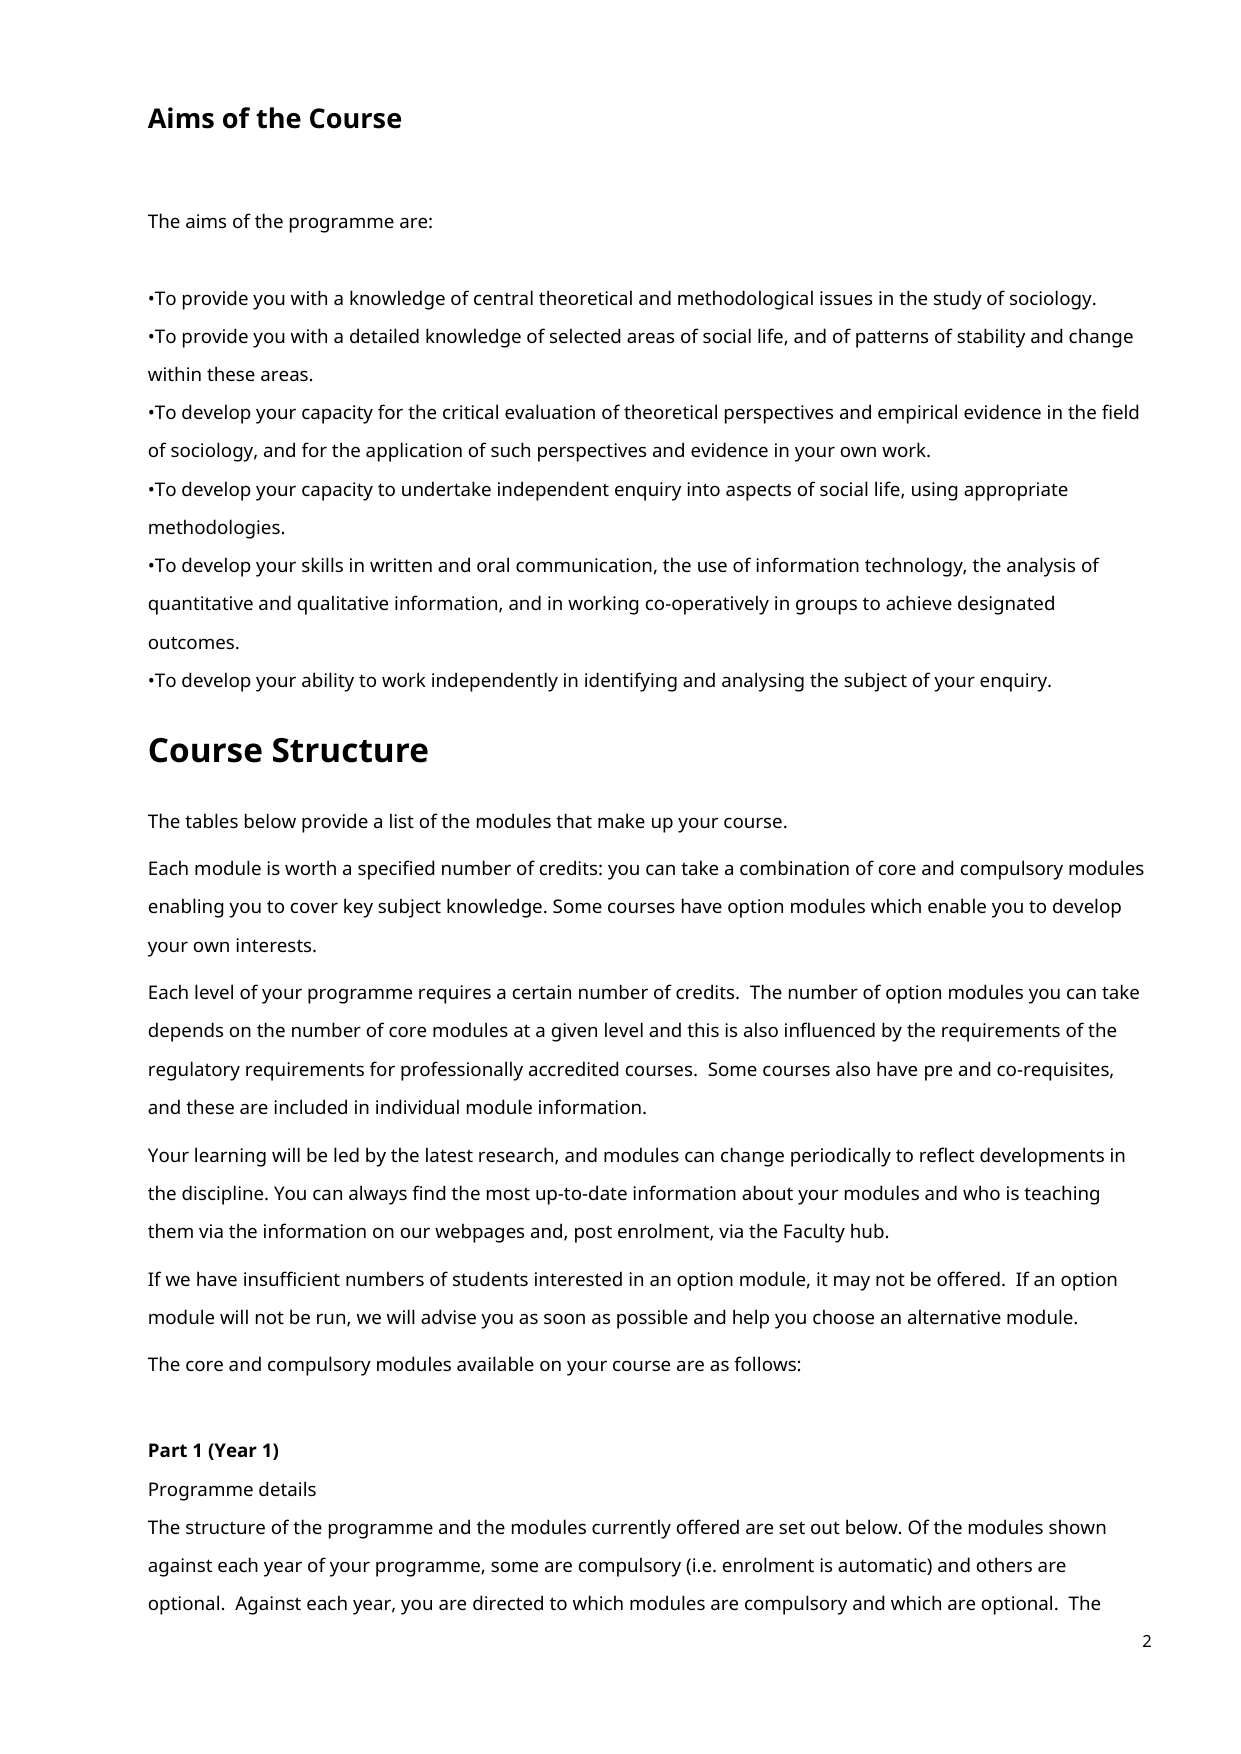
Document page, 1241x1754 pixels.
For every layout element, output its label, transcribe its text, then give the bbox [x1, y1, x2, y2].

subtitle Aims of the Course [148, 99, 1152, 136]
text If we have insufficient numbers of students interested in an option module, it may not be offered. If an option module will not be run, we will advise you as soon as possible and help you choose an alternative module. [148, 1266, 1152, 1330]
table_header Part 1 (Year 1) Programme details The structure of the programme and the modules currently offered are set out below. Of the modules shown against each year of your programme, some are compulsory (i.e. enrolment is automatic) and others are optional. Against each year, you are directed to which modules are compulsory and which are optional. The [136, 1399, 1152, 1616]
text The aims of the programme are: •To provide you with a knowledge of central theoretical and methodological issues in the study of sociology. •To provide you with a detailed knowledge of selected areas of social life, and of patterns of stability and change within these areas. •To develop your capacity for the critical evaluation of theoretical perspectives and empirical evidence in the field of sociology, and for the application of such perspectives and evidence in your own work. •To develop your capacity to undertake independent enquiry into aspects of social life, using appropriate methodologies. •To develop your skills in written and oral communication, the use of information technology, the analysis of quantitative and qualitative information, and in working co-operatively in groups to achieve designated outcomes. •To develop your ability to work independently in identifying and analysing the subject of your enquiry. [148, 208, 1152, 693]
subtitle Course Structure [148, 727, 1152, 773]
text Your learning will be led by the latest research, and modules can change periodically to reflect developments in the discipline. You can always find the most up-to-date information about your modules and who is teaching them via the information on our webpages and, post enrolment, via the Faculty hub. [148, 1142, 1152, 1244]
text Each module is worth a specified number of credits: you can take a combination of core and compulsory modules enabling you to cover key subject knowledge. Some courses have option modules which enable you to develop your own interests. [148, 856, 1152, 957]
text The core and compulsory modules available on your course are as follows: [148, 1352, 1152, 1377]
text Each level of your programme requires a certain number of credits. The number of option modules you can take depends on the number of core modules at a given level and this is also influenced by the requirements of the regulatory requirements for professionally accredited courses. Some courses also have pre and co-requisites, and these are included in individual module information. [148, 979, 1152, 1120]
text The tables below provide a list of the modules that make up your course. [148, 808, 1152, 833]
